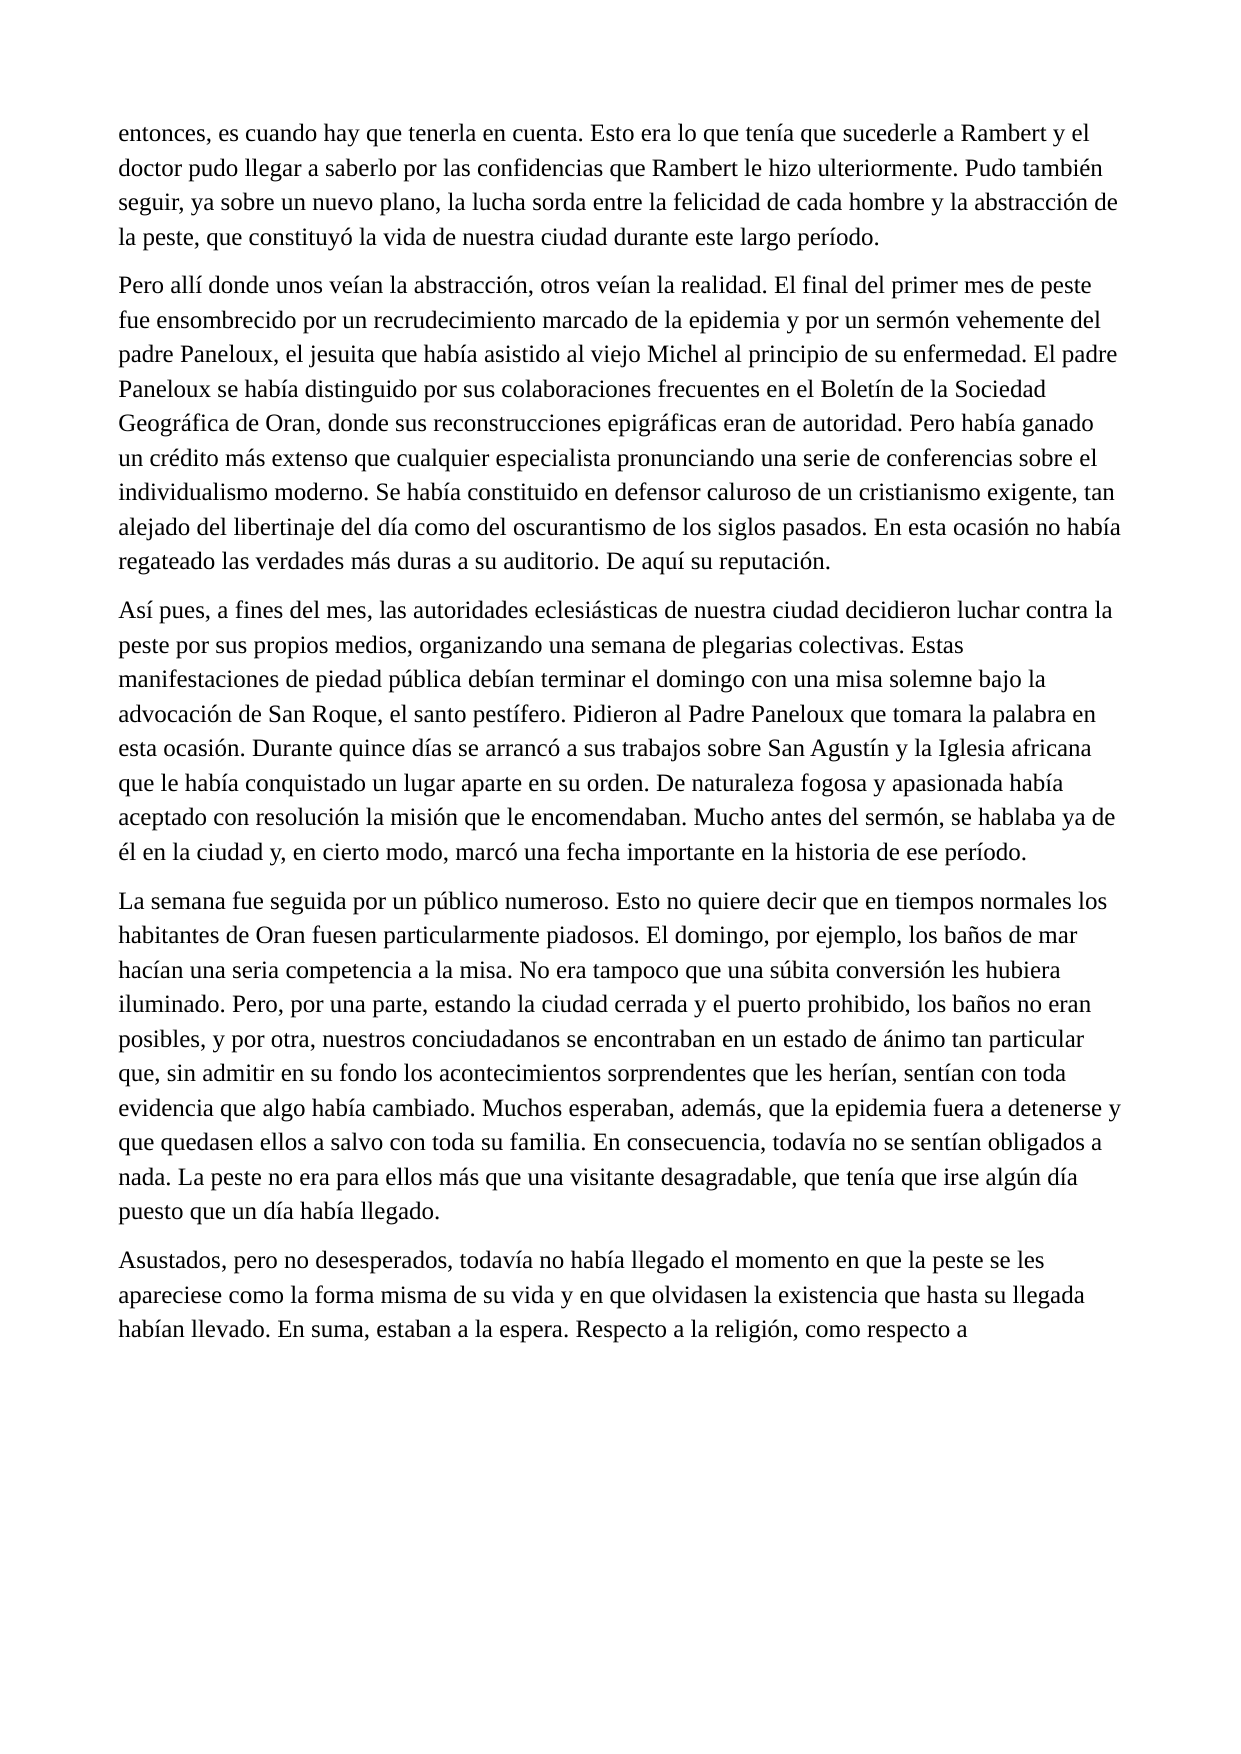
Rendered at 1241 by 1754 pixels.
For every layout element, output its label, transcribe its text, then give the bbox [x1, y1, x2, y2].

text Asustados, pero no desesperados, todavía no había llegado el momento en que la peste se les apareciese como la forma misma de su vida y en que olvidasen la existencia que hasta su llegada habían llevado. En suma, estaban a la espera. Respecto a la religión, como respecto a [118, 1245, 1122, 1343]
text La semana fue seguida por un público numeroso. Esto no quiere decir que en tiempos normales los habitantes de Oran fuesen particularmente piadosos. El domingo, por ejemplo, los baños de mar hacían una seria competencia a la misa. No era tampoco que una súbita conversión les hubiera iluminado. Pero, por una parte, estando la ciudad cerrada y el puerto prohibido, los baños no eran posibles, y por otra, nuestros conciudadanos se encontraban en un estado de ánimo tan particular que, sin admitir en su fondo los acontecimientos sorprendentes que les herían, sentían con toda evidencia que algo había cambiado. Muchos esperaban, además, que la epidemia fuera a detenerse y que quedasen ellos a salvo con toda su familia. En consecuencia, todavía no se sentían obligados a nada. La peste no era para ellos más que una visitante desagradable, que tenía que irse algún día puesto que un día había llegado. [118, 886, 1122, 1225]
text Así pues, a fines del mes, las autoridades eclesiásticas de nuestra ciudad decidieron luchar contra la peste por sus propios medios, organizando una semana de plegarias colectivas. Estas manifestaciones de piedad pública debían terminar el domingo con una misa solemne bajo la advocación de San Roque, el santo pestífero. Pidieron al Padre Paneloux que tomara la palabra en esta ocasión. Durante quince días se arrancó a sus trabajos sobre San Agustín y la Iglesia africana que le había conquistado un lugar aparte en su orden. De naturaleza fogosa y apasionada había aceptado con resolución la misión que le encomendaban. Mucho antes del sermón, se hablaba ya de él en la ciudad y, en cierto modo, marcó una fecha importante en la historia de ese período. [118, 596, 1122, 866]
text entonces, es cuando hay que tenerla en cuenta. Esto era lo que tenía que sucederle a Rambert y el doctor pudo llegar a saberlo por las confidencias que Rambert le hizo ulteriormente. Pudo también seguir, ya sobre un nuevo plano, la lucha sorda entre la felicidad de cada hombre y la abstracción de la peste, que constituyó la vida de nuestra ciudad durante este largo período. [118, 118, 1122, 250]
text Pero allí donde unos veían la abstracción, otros veían la realidad. El final del primer mes de peste fue ensombrecido por un recrudecimiento marcado de la epidemia y por un sermón vehemente del padre Paneloux, el jesuita que había asistido al viejo Michel al principio de su enfermedad. El padre Paneloux se había distinguido por sus colaboraciones frecuentes en el Boletín de la Sociedad Geográfica de Oran, donde sus reconstrucciones epigráficas eran de autoridad. Pero había ganado un crédito más extenso que cualquier especialista pronunciando una serie de conferencias sobre el individualismo moderno. Se había constituido en defensor caluroso de un cristianismo exigente, tan alejado del libertinaje del día como del oscurantismo de los siglos pasados. En esta ocasión no había regateado las verdades más duras a su auditorio. De aquí su reputación. [118, 271, 1122, 575]
